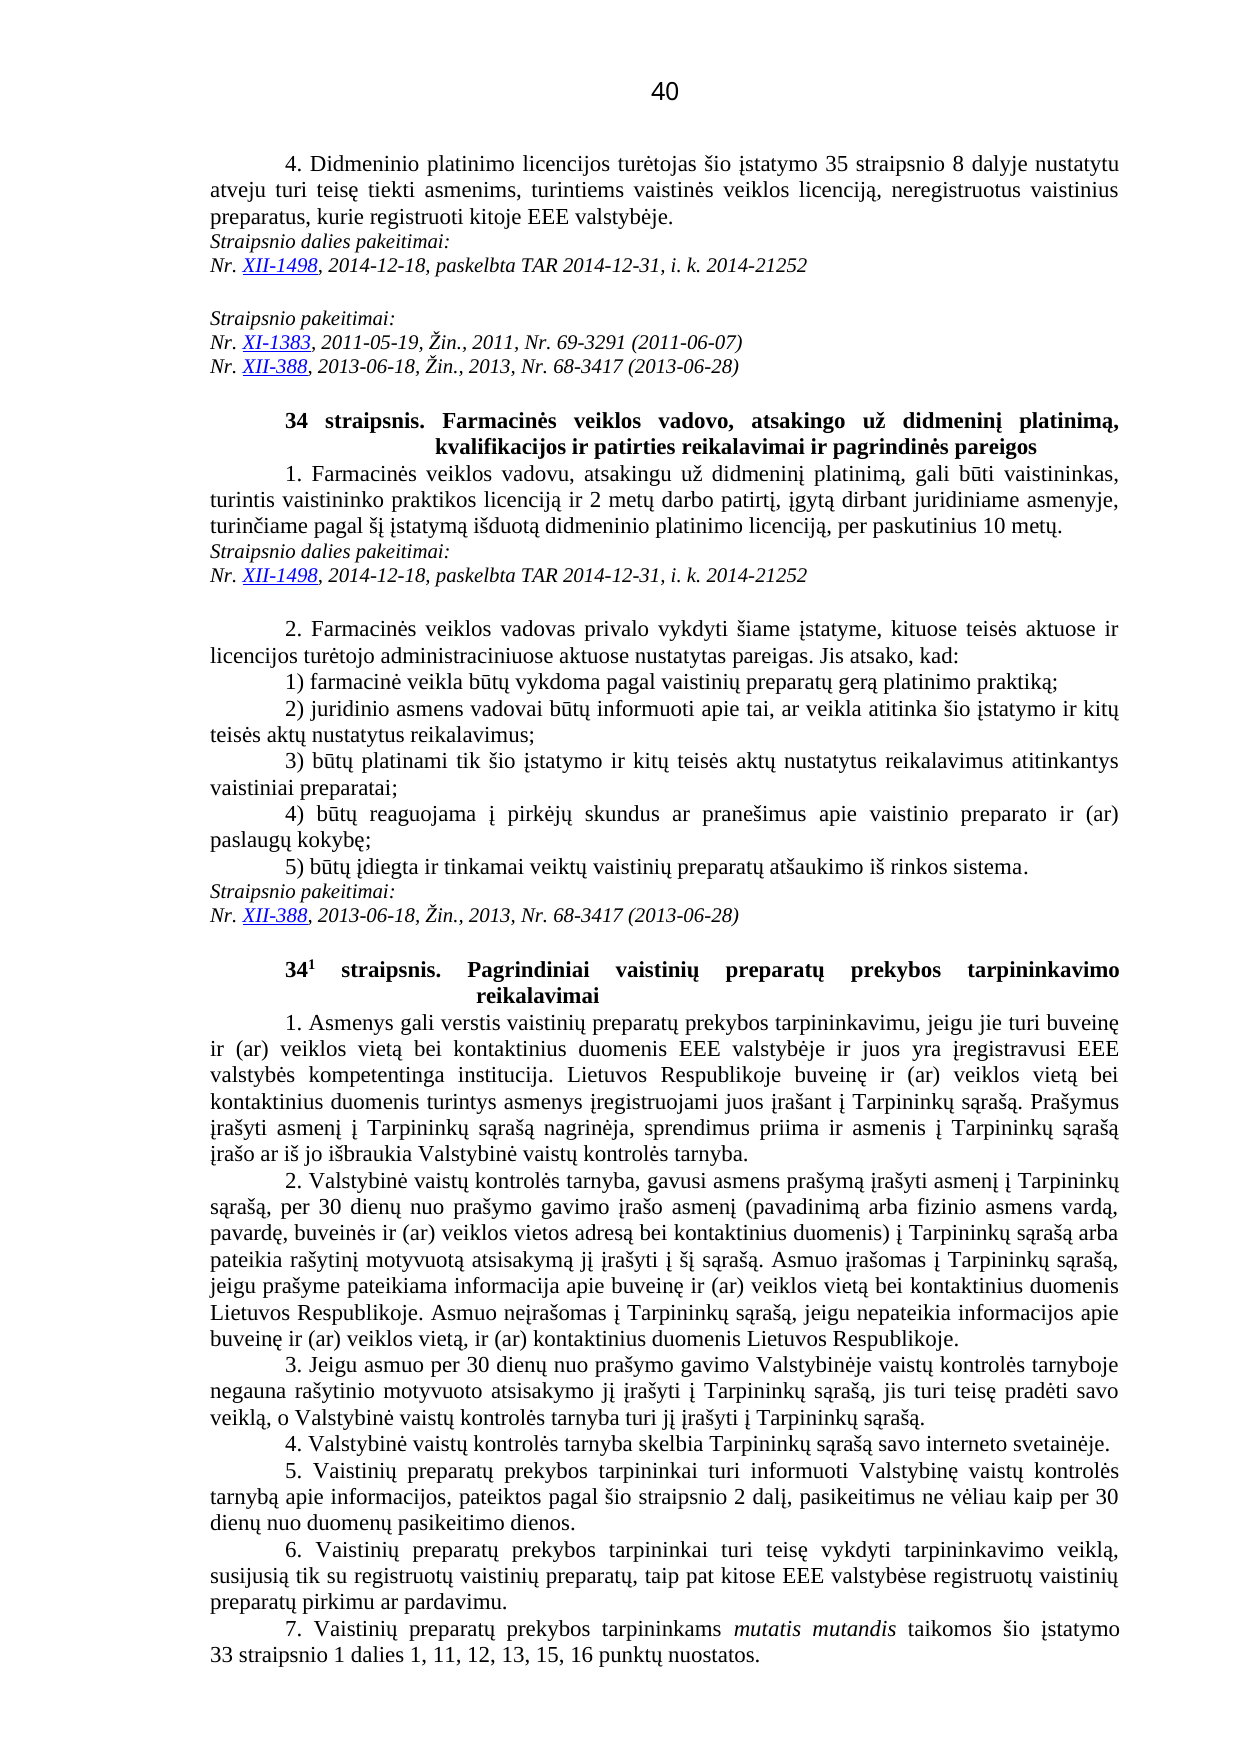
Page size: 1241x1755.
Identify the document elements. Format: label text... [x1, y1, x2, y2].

text Nr. XI-1383, 2011-05-19, Žin., 2011, Nr. 69-3291 (2011-06-07) [210, 330, 1120, 354]
text Nr. XII-1498, 2014-12-18, paskelbta TAR 2014-12-31, i. k. 2014-21252 [210, 253, 1120, 277]
text 2. Farmacinės veiklos vadovas privalo vykdyti šiame įstatyme, kituose teisės aktuose ir licencijos turėtojo administraciniuose aktuose nustatytas pareigas. Jis atsako, kad: [210, 616, 1120, 668]
text 4. Didmeninio platinimo licencijos turėtojas šio įstatymo 35 straipsnio 8 dalyje nustatytu atveju turi teisę tiekti asmenims, turintiems vaistinės veiklos licenciją, neregistruotus vaistinius preparatus, kurie registruoti kitoje EEE valstybėje. [210, 150, 1120, 229]
text 4. Valstybinė vaistų kontrolės tarnyba skelbia Tarpininkų sąrašą savo interneto svetainėje. [210, 1430, 1120, 1457]
text 7. Vaistinių preparatų prekybos tarpininkams mutatis mutandis taikomos šio įstatymo 33 straipsnio 1 dalies 1, 11, 12, 13, 15, 16 punktų nuostatos. [210, 1615, 1120, 1667]
text Straipsnio dalies pakeitimai: [210, 229, 1120, 253]
text 341 straipsnis. Pagrindiniai vaistinių preparatų prekybos tarpininkavimo reikalavimai [285, 956, 1120, 1009]
text Straipsnio pakeitimai: [210, 879, 1120, 903]
text 2) juridinio asmens vadovai būtų informuoti apie tai, ar veikla atitinka šio įstatymo ir kitų teisės aktų nustatytus reikalavimus; [210, 694, 1120, 747]
text 4) būtų reaguojama į pirkėjų skundus ar pranešimus apie vaistinio preparato ir (ar) paslaugų kokybę; [210, 800, 1120, 853]
text 5. Vaistinių preparatų prekybos tarpininkai turi informuoti Valstybinę vaistų kontrolės tarnybą apie informacijos, pateiktos pagal šio straipsnio 2 dalį, pasikeitimus ne vėliau kaip per 30 dienų nuo duomenų pasikeitimo dienos. [210, 1457, 1120, 1536]
text 6. Vaistinių preparatų prekybos tarpininkai turi teisę vykdyti tarpininkavimo veiklą, susijusią tik su registruotų vaistinių preparatų, taip pat kitose EEE valstybėse registruotų vaistinių preparatų pirkimu ar pardavimu. [210, 1536, 1120, 1615]
text 2. Valstybinė vaistų kontrolės tarnyba, gavusi asmens prašymą įrašyti asmenį į Tarpininkų sąrašą, per 30 dienų nuo prašymo gavimo įrašo asmenį (pavadinimą arba fizinio asmens vardą, pavardę, buveinės ir (ar) veiklos vietos adresą bei kontaktinius duomenis) į Tarpininkų sąrašą arba pateikia rašytinį motyvuotą atsisakymą jį įrašyti į šį sąrašą. Asmuo įrašomas į Tarpininkų sąrašą, jeigu prašyme pateikiama informacija apie buveinę ir (ar) veiklos vietą bei kontaktinius duomenis Lietuvos Respublikoje. Asmuo neįrašomas į Tarpininkų sąrašą, jeigu nepateikia informacijos apie buveinę ir (ar) veiklos vietą, ir (ar) kontaktinius duomenis Lietuvos Respublikoje. [210, 1167, 1120, 1351]
text Nr. XII-388, 2013-06-18, Žin., 2013, Nr. 68-3417 (2013-06-28) [210, 903, 1120, 927]
text 1. Farmacinės veiklos vadovu, atsakingu už didmeninį platinimą, gali būti vaistininkas, turintis vaistininko praktikos licenciją ir 2 metų darbo patirtį, įgytą dirbant juridiniame asmenyje, turinčiame pagal šį įstatymą išduotą didmeninio platinimo licenciją, per paskutinius 10 metų. [210, 459, 1120, 539]
text 34 straipsnis. Farmacinės veiklos vadovo, atsakingo už didmeninį platinimą, kvalifikacijos ir patirties reikalavimai ir pagrindinės pareigos [285, 407, 1120, 459]
text Straipsnio dalies pakeitimai: [210, 539, 1120, 563]
text 3. Jeigu asmuo per 30 dienų nuo prašymo gavimo Valstybinėje vaistų kontrolės tarnyboje negauna rašytinio motyvuoto atsisakymo jį įrašyti į Tarpininkų sąrašą, jis turi teisę pradėti savo veiklą, o Valstybinė vaistų kontrolės tarnyba turi jį įrašyti į Tarpininkų sąrašą. [210, 1351, 1120, 1430]
text 5) būtų įdiegta ir tinkamai veiktų vaistinių preparatų atšaukimo iš rinkos sistema. [210, 853, 1120, 879]
text Straipsnio pakeitimai: [210, 306, 1120, 330]
text 1. Asmenys gali verstis vaistinių preparatų prekybos tarpininkavimu, jeigu jie turi buveinę ir (ar) veiklos vietą bei kontaktinius duomenis EEE valstybėje ir juos yra įregistravusi EEE valstybės kompetentinga institucija. Lietuvos Respublikoje buveinę ir (ar) veiklos vietą bei kontaktinius duomenis turintys asmenys įregistruojami juos įrašant į Tarpininkų sąrašą. Prašymus įrašyti asmenį į Tarpininkų sąrašą nagrinėja, sprendimus priima ir asmenis į Tarpininkų sąrašą įrašo ar iš jo išbraukia Valstybinė vaistų kontrolės tarnyba. [210, 1009, 1120, 1167]
text Nr. XII-388, 2013-06-18, Žin., 2013, Nr. 68-3417 (2013-06-28) [210, 354, 1120, 378]
text 1) farmacinė veikla būtų vykdoma pagal vaistinių preparatų gerą platinimo praktiką; [210, 668, 1120, 694]
text 3) būtų platinami tik šio įstatymo ir kitų teisės aktų nustatytus reikalavimus atitinkantys vaistiniai preparatai; [210, 747, 1120, 800]
text Nr. XII-1498, 2014-12-18, paskelbta TAR 2014-12-31, i. k. 2014-21252 [210, 563, 1120, 587]
